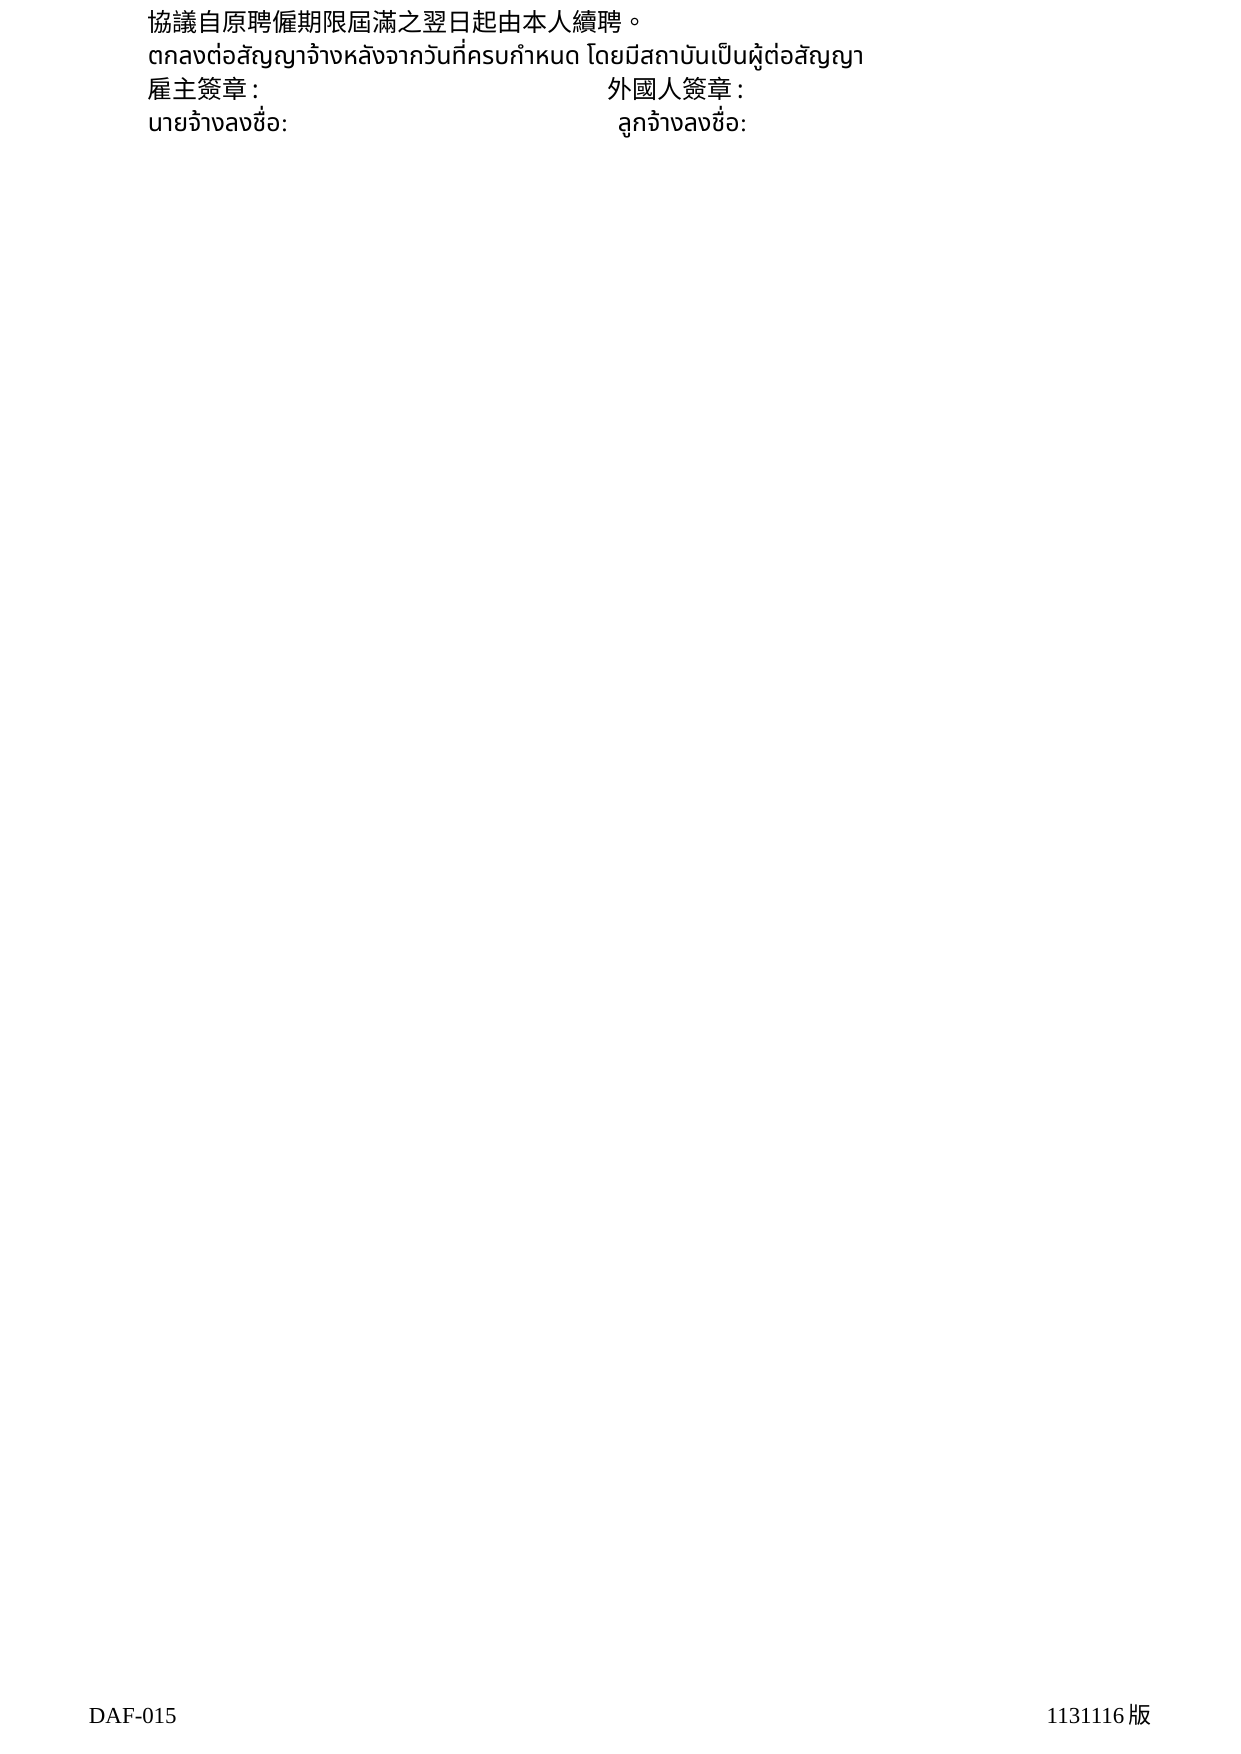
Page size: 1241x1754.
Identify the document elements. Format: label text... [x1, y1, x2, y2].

text 雇主簽章: 外國人簽章: [148, 71, 1152, 105]
text ตกลงต่อสัญญาจ้างหลังจากวันที่ครบกำหนด โดยมีสถาบันเป็นผู้ต่อสัญญา [148, 38, 1152, 71]
text นายจ้างลงชื่อ: ลูกจ้างลงชื่อ: [101, 105, 1152, 138]
text 協議自原聘僱期限屆滿之翌日起由本人續聘。 [148, 5, 1152, 38]
